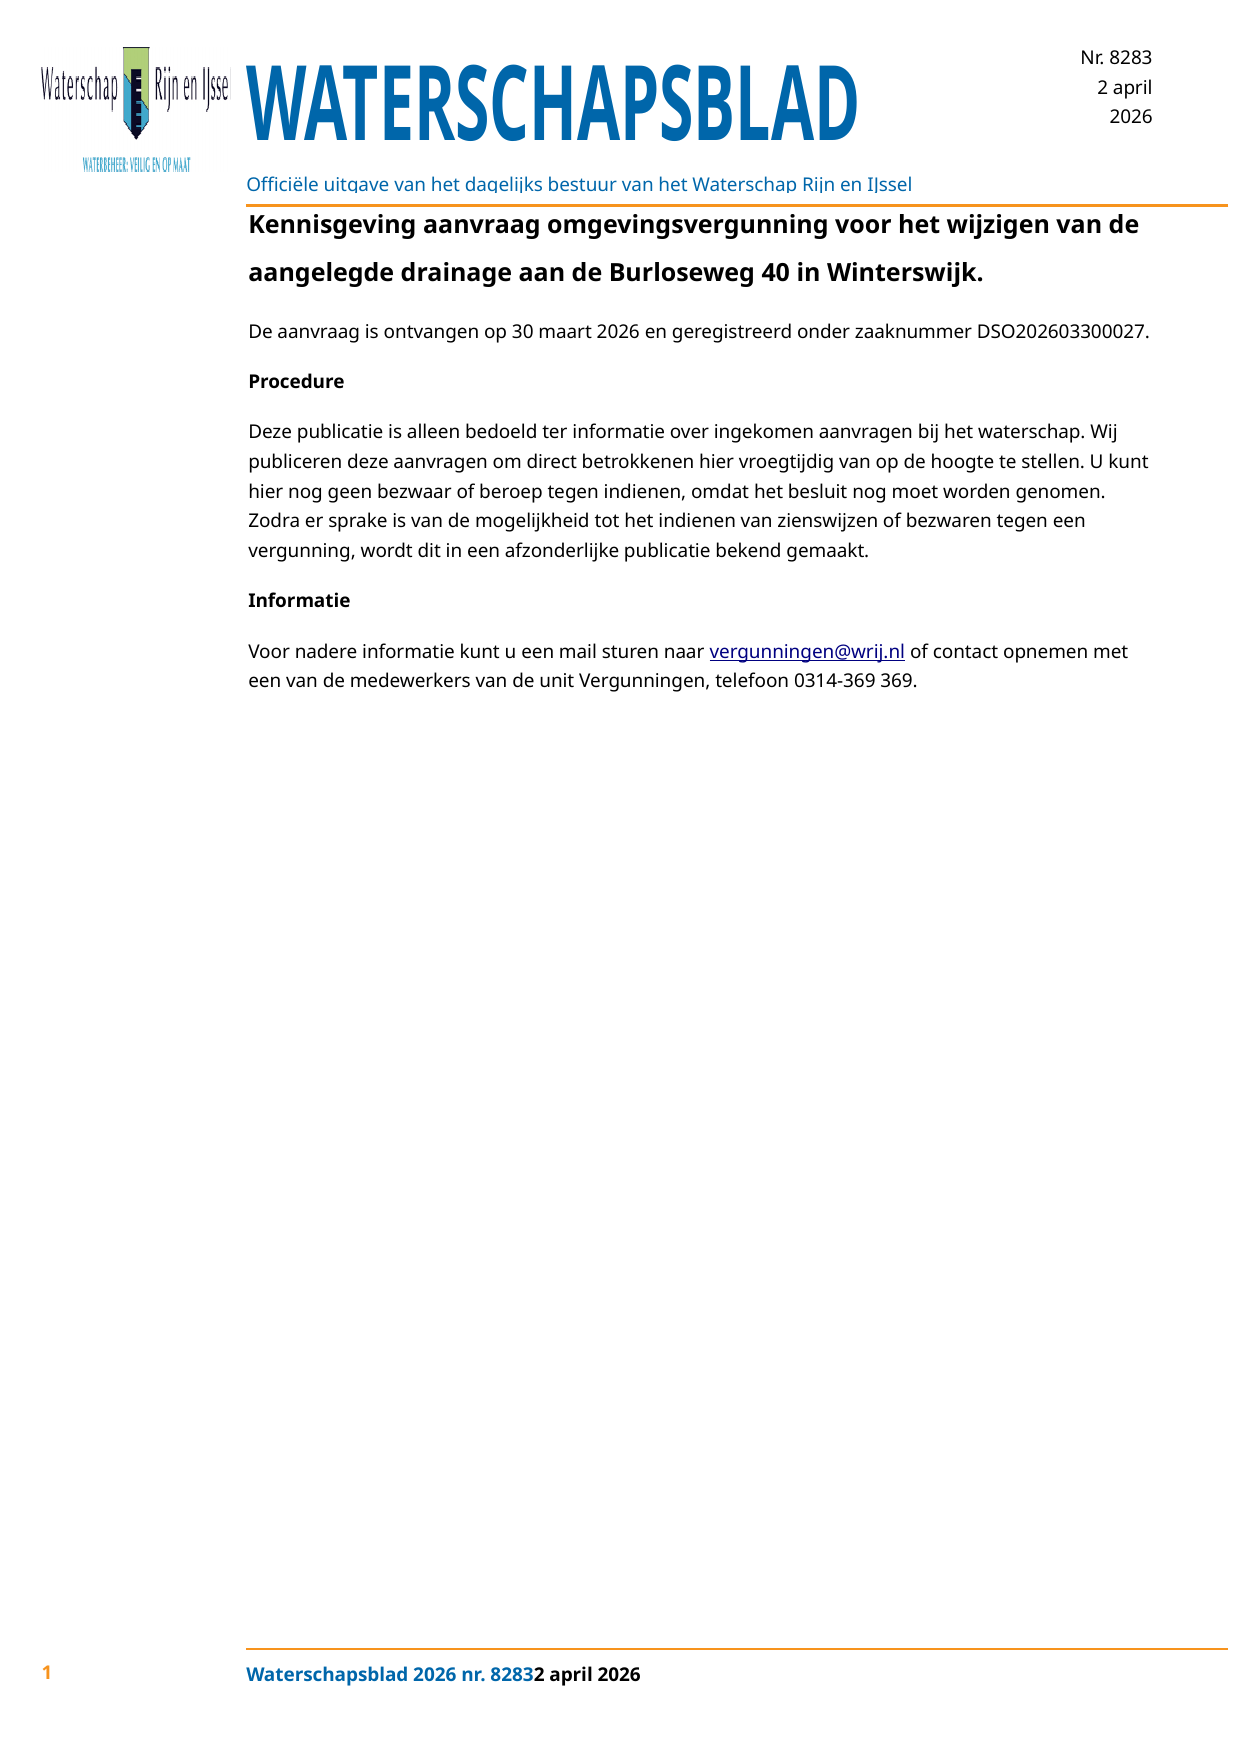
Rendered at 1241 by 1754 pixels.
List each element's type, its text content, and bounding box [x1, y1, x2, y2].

text Procedure [248, 368, 1152, 394]
picture [41, 47, 231, 172]
text Voor nadere informatie kunt u een mail sturen naar vergunningen@wrij.nl of contact opnemen met een van de medewerkers van de unit Vergunningen, telefoon 0314-369 369. [248, 638, 1152, 693]
text Deze publicatie is alleen bedoeld ter informatie over ingekomen aanvragen bij het waterschap. Wij publiceren deze aanvragen om direct betrokkenen hier vroegtijdig van op de hoogte te stellen. U kunt hier nog geen bezwaar of beroep tegen indienen, omdat het besluit nog moet worden genomen. Zodra er sprake is van de mogelijkheid tot het indienen van zienswijzen of bezwaren tegen een vergunning, wordt dit in een afzonderlijke publicatie bekend gemaakt. [248, 419, 1152, 563]
text Informatie [248, 587, 1152, 613]
text De aanvraag is ontvangen op 30 maart 2026 en geregistreerd onder zaaknummer DSO202603300027. [248, 318, 1152, 344]
text Kennisgeving aanvraag omgevingsvergunning voor het wijzigen van de aangelegde drainage aan de Burloseweg 40 in Winterswijk. [248, 207, 1152, 288]
